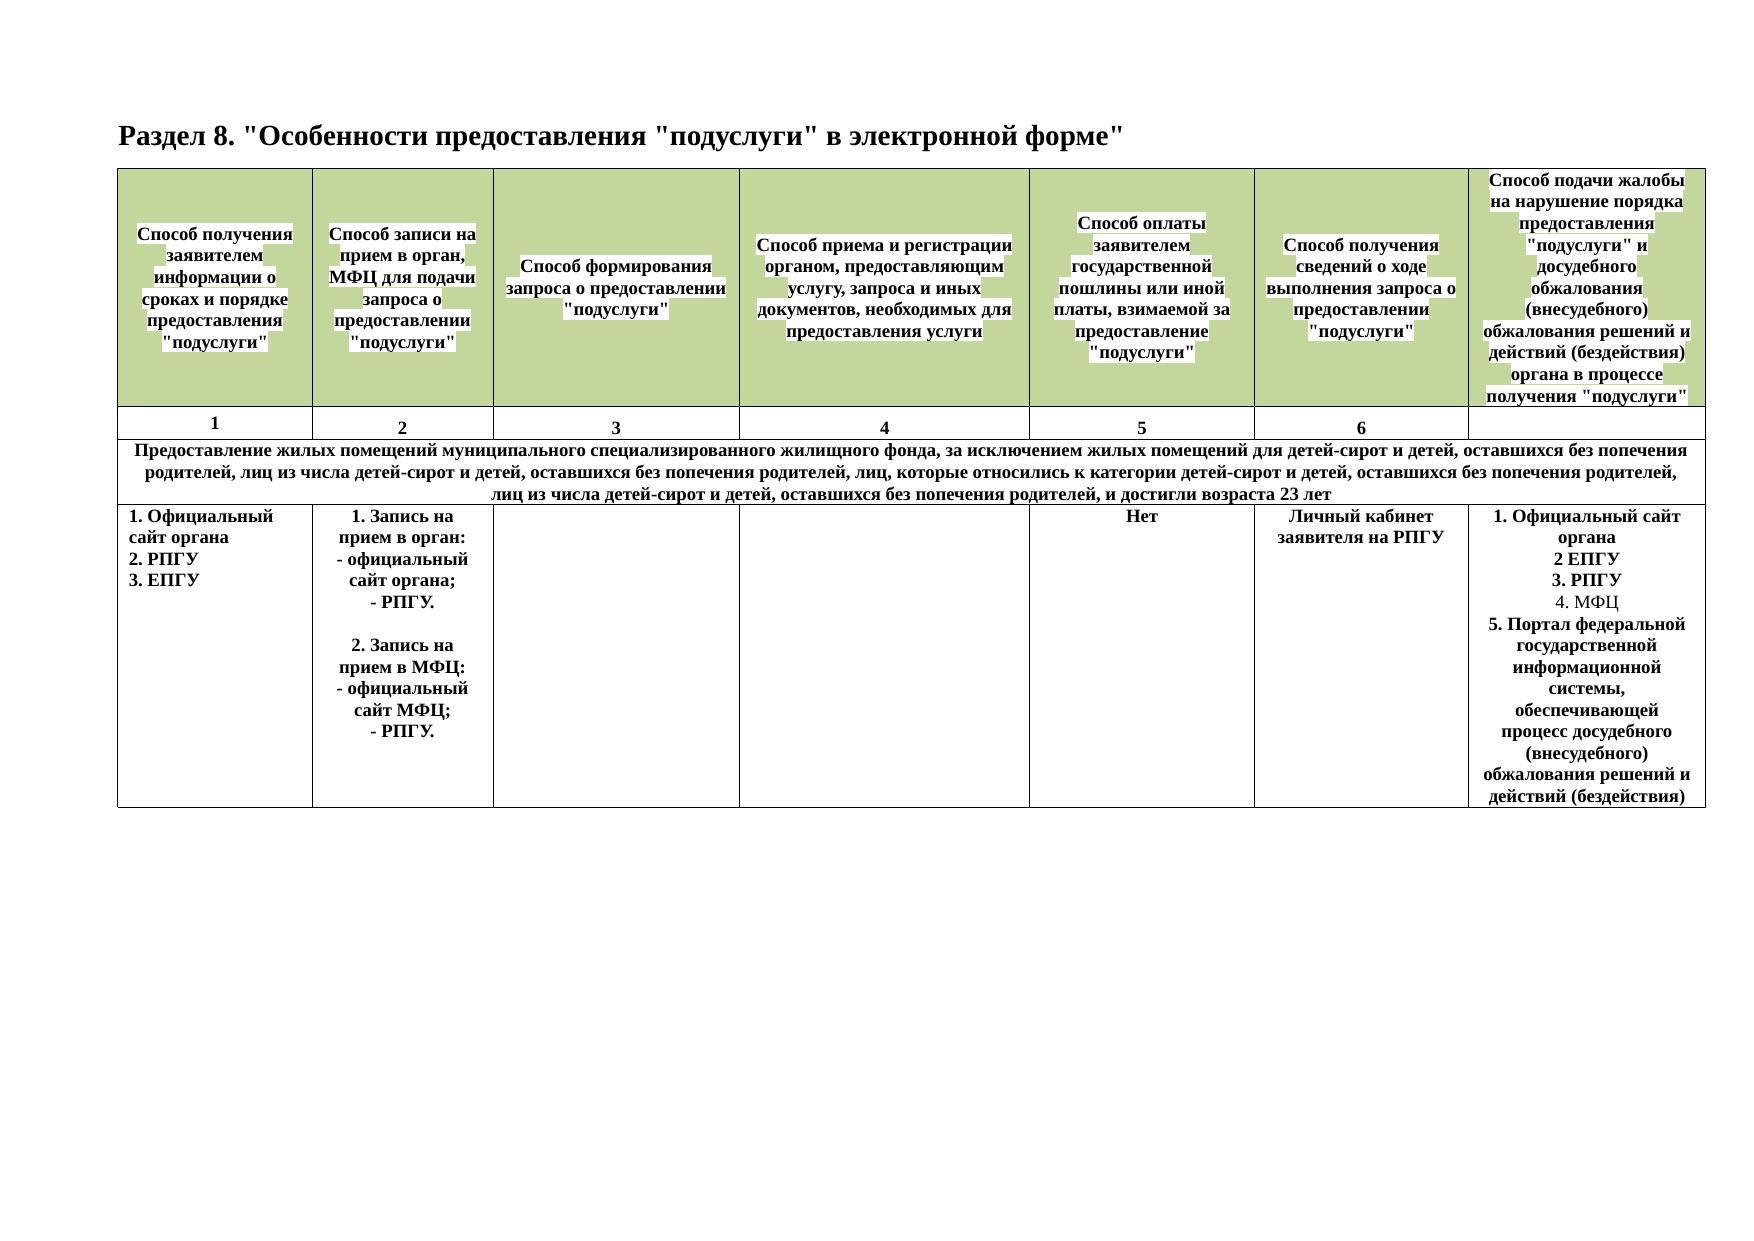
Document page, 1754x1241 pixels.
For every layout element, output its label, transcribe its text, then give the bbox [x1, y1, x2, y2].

table_cell 3 [494, 407, 739, 439]
table_cell 5 [1030, 407, 1254, 439]
table_cell 1. Официальный сайт органа 2 ЕПГУ 3. РПГУ 4. МФЦ 5. Портал федеральной государственной информационной системы, обеспечивающей процесс досудебного (внесудебного) обжалования решений и действий (бездействия) [1469, 505, 1705, 806]
table_header Способ записи на прием в орган, МФЦ для подачи запроса о предоставлении "подуслуги" [313, 169, 493, 406]
table_header Способ формирования запроса о предоставлении "подуслуги" [494, 169, 739, 406]
table_cell 6 [1255, 407, 1468, 439]
table_header Способ получения сведений о ходе выполнения запроса о предоставлении "подуслуги" [1255, 169, 1468, 406]
table_cell [494, 505, 739, 806]
table_header Способ подачи жалобы на нарушение порядка предоставления "подуслуги" и досудебного обжалования (внесудебного) обжалования решений и действий (бездействия) органа в процессе получения "подуслуги" [1469, 169, 1705, 406]
table_cell Предоставление жилых помещений муниципального специализированного жилищного фонда, за исключением жилых помещений для детей-сирот и детей, оставшихся без попечения родителей, лиц из числа детей-сирот и детей, оставшихся без попечения родителей, лиц, которые относились к категории детей-сирот и детей, оставшихся без попечения родителей, лиц из числа детей-сирот и детей, оставшихся без попечения родителей, и достигли возраста 23 лет [118, 440, 1705, 504]
table_cell Нет [1030, 505, 1254, 806]
table_header Способ приема и регистрации органом, предоставляющим услугу, запроса и иных документов, необходимых для предоставления услуги [740, 169, 1029, 406]
table_header Способ оплаты заявителем государственной пошлины или иной платы, взимаемой за предоставление "подуслуги" [1030, 169, 1254, 406]
table_cell 4 [740, 407, 1029, 439]
text Раздел 8. "Особенности предоставления "подуслуги" в электронной форме" [118, 118, 1636, 152]
table_header Способ получения заявителем информации о сроках и порядке предоставления "подуслуги" [118, 169, 312, 406]
table_cell 2 [313, 407, 493, 439]
table_cell 1. Запись на прием в орган: - официальный сайт органа; - РПГУ. 2. Запись на прием в МФЦ: - официальный сайт МФЦ; - РПГУ. [313, 505, 493, 806]
table_cell Личный кабинет заявителя на РПГУ [1255, 505, 1468, 806]
table_cell [1469, 407, 1705, 439]
table_cell 1. Официальный сайт органа 2. РПГУ 3. ЕПГУ [118, 505, 312, 806]
table_cell 1 [118, 407, 312, 439]
table_cell [740, 505, 1029, 806]
